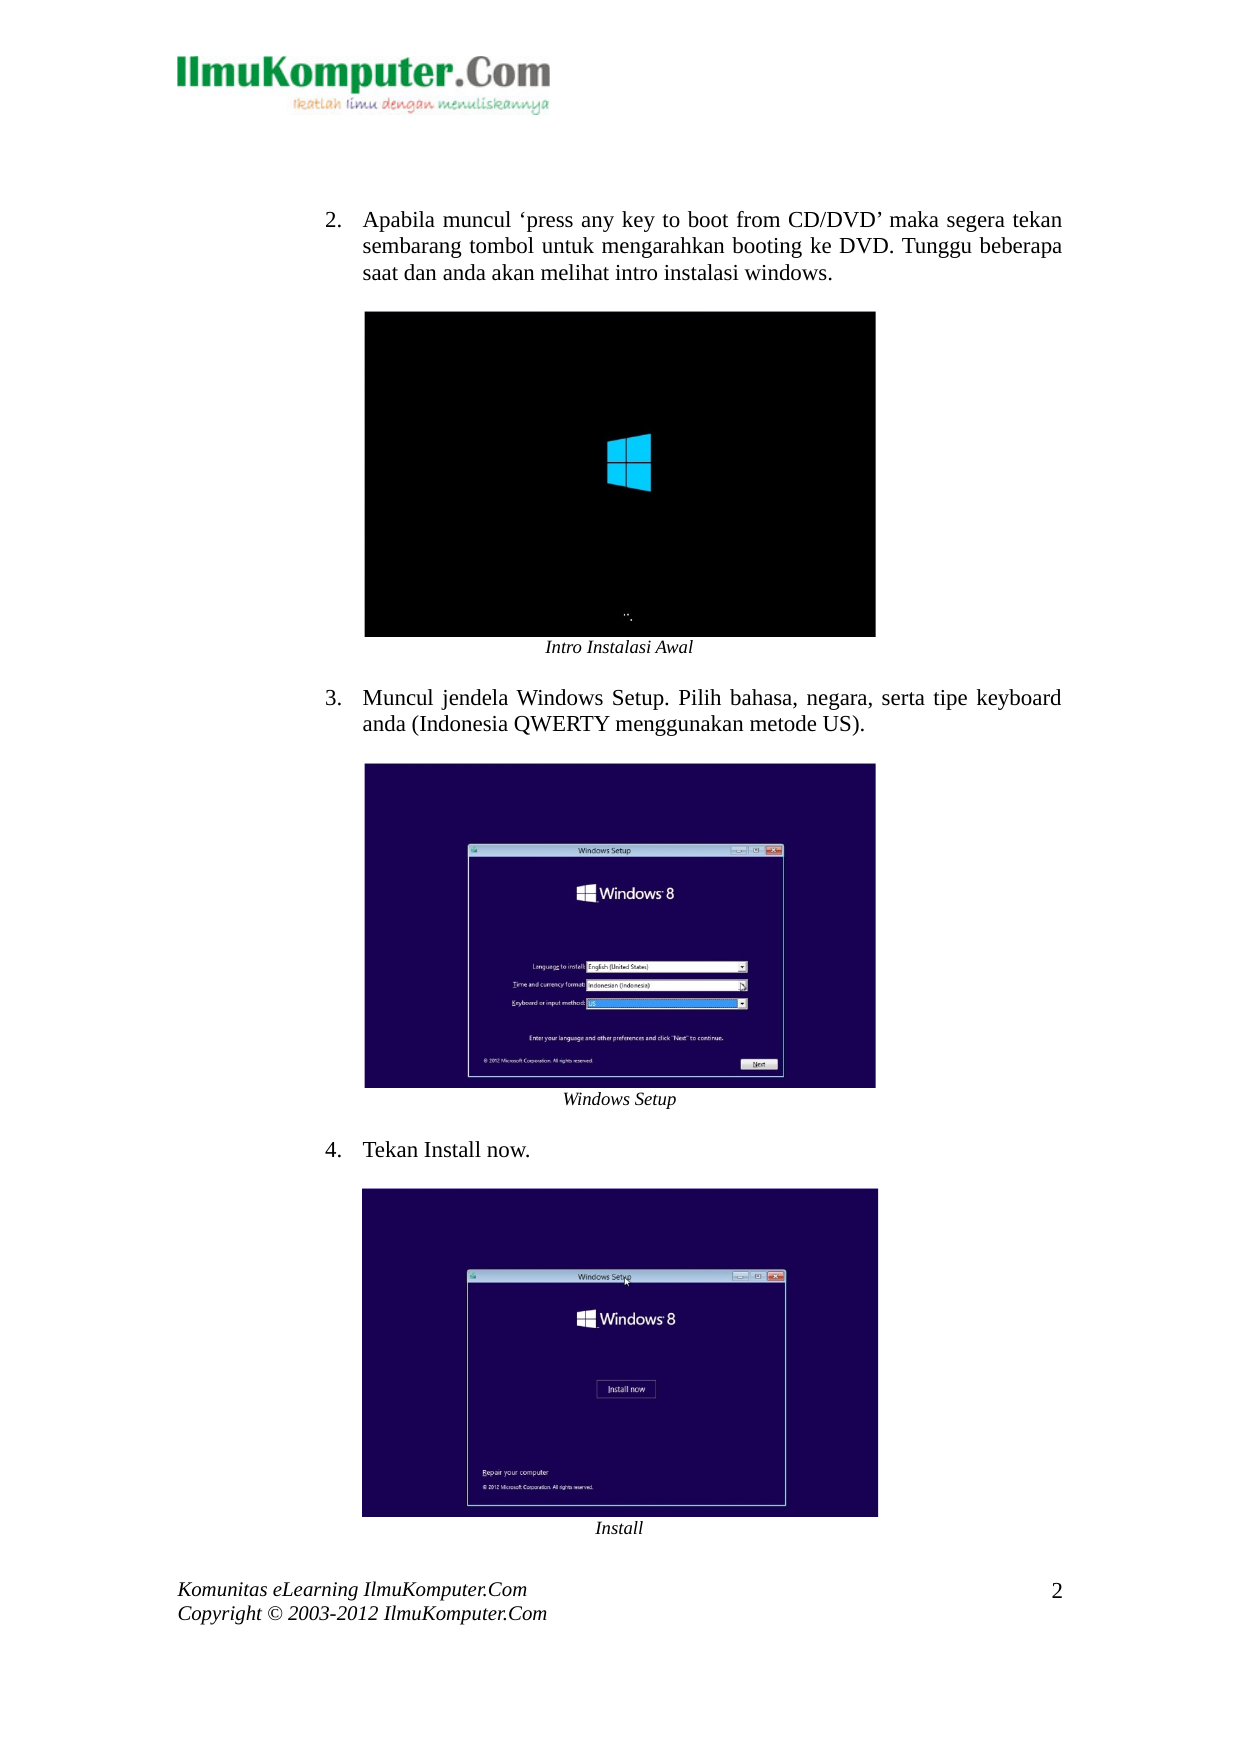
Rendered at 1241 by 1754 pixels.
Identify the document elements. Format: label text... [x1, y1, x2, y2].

text Intro Instalasi Awal [177, 636, 1063, 658]
list Apabila muncul ‘press any key to boot from CD/DVD’ maka segera tekan sembarang tombol untuk mengarahkan booting ke DVD. Tunggu beberapa saat dan anda akan melihat intro instalasi windows. [325, 206, 1063, 285]
list Muncul jendela Windows Setup. Pilih bahasa, negara, serta tipe keyboard anda (Indonesia QWERTY menggunakan metode US). [325, 684, 1063, 737]
text Windows Setup [177, 1088, 1063, 1109]
text Install [177, 1517, 1063, 1538]
list Tekan Install now. [325, 1136, 1063, 1162]
